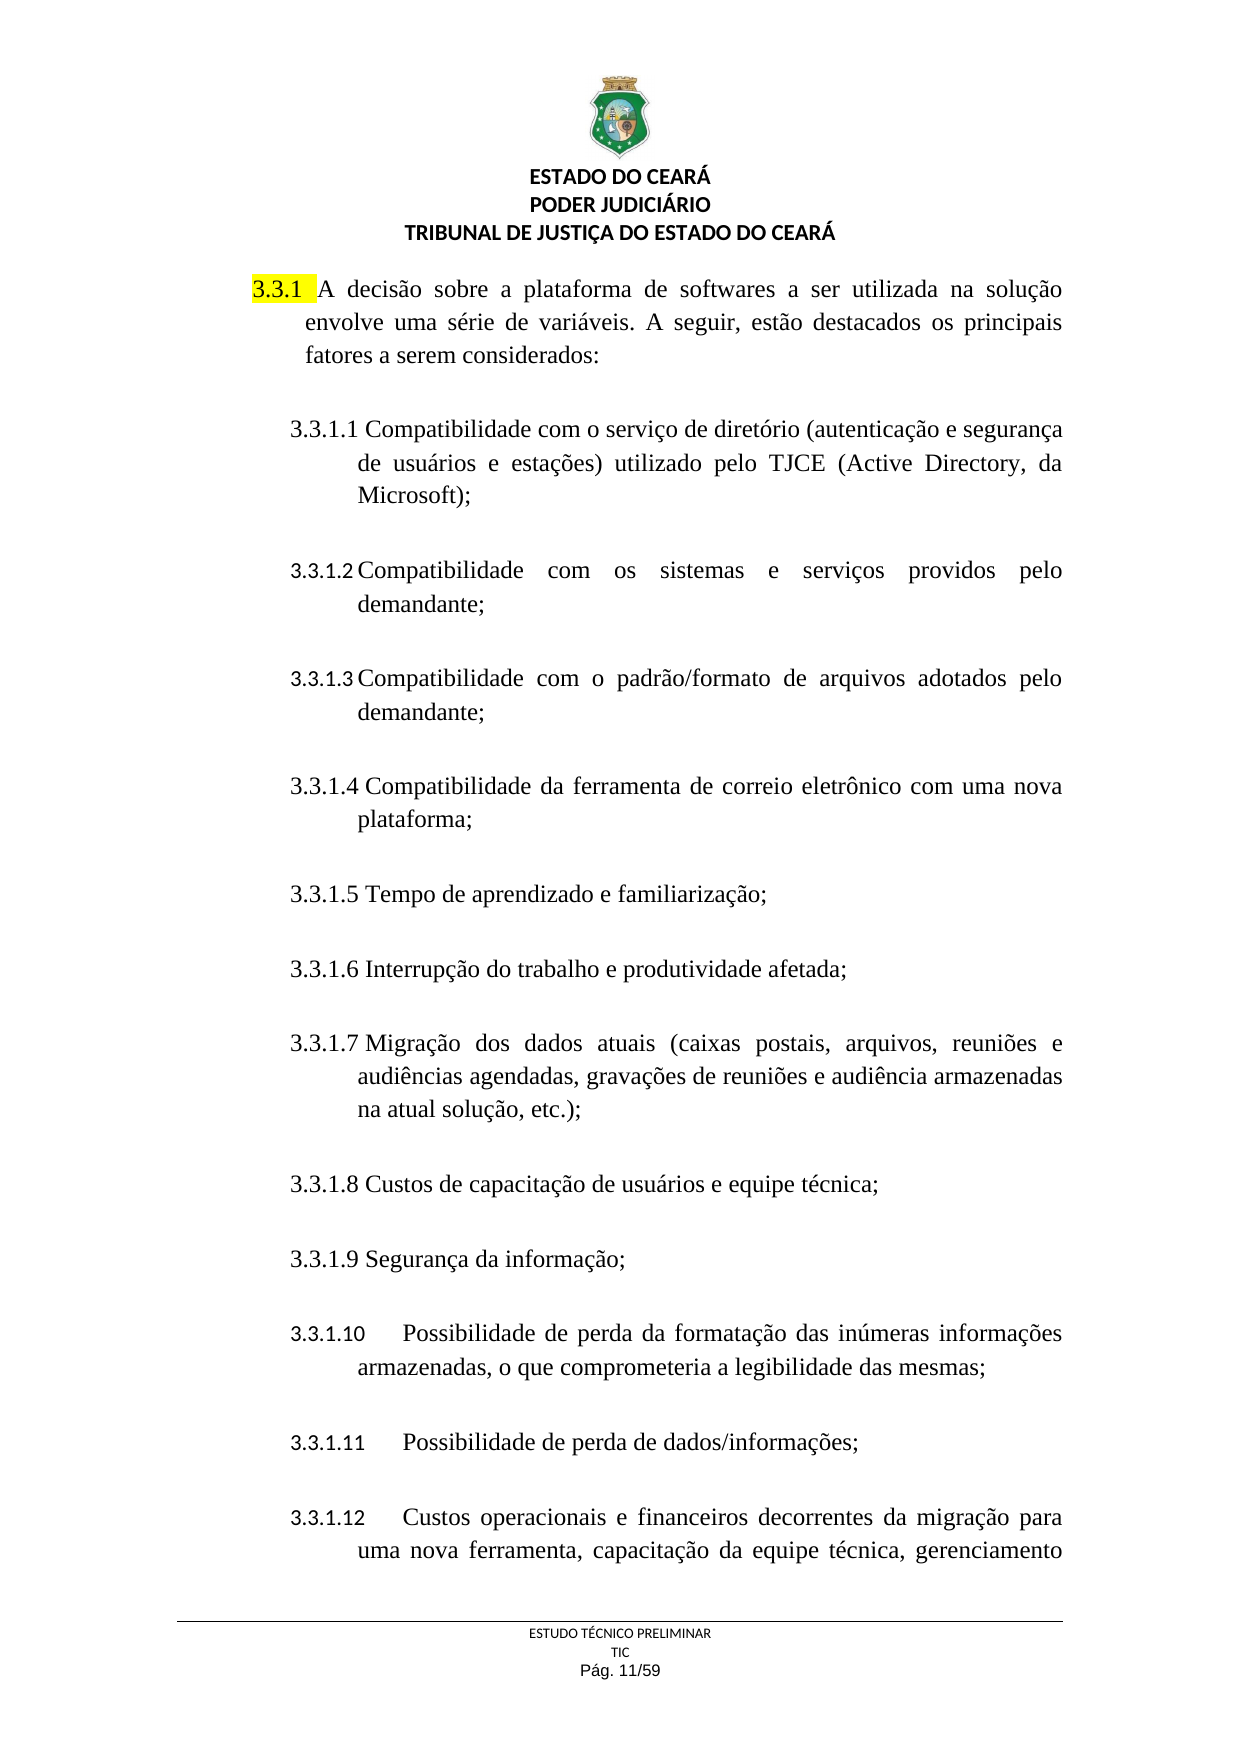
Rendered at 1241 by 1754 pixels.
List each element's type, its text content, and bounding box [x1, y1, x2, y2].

list Compatibilidade com o serviço de diretório (autenticação e segurança de usuários e estações) utilizado pelo TJCE (Active Directory, da Microsoft); [290, 414, 1063, 509]
list Compatibilidade da ferramenta de correio eletrônico com uma nova plataforma; [290, 771, 1063, 833]
list A decisão sobre a plataforma de softwares a ser utilizada na solução envolve uma série de variáveis. A seguir, estão destacados os principais fatores a serem considerados: [252, 274, 1063, 369]
list Segurança da informação; [290, 1244, 1063, 1273]
list Possibilidade de perda de dados/informações; [290, 1427, 1063, 1456]
list Compatibilidade com o padrão/formato de arquivos adotados pelo demandante; [290, 663, 1063, 725]
list Possibilidade de perda da formatação das inúmeras informações armazenadas, o que comprometeria a legibilidade das mesmas; [290, 1318, 1063, 1381]
list Tempo de aprendizado e familiarização; [290, 879, 1063, 908]
list Compatibilidade com os sistemas e serviços providos pelo demandante; [290, 555, 1063, 617]
list Custos operacionais e financeiros decorrentes da migração para uma nova ferramenta, capacitação da equipe técnica, gerenciamento das funcionalidades, capacitação dos demais usuários, produtividade até a familiarização e domínio na utilização da nova ferramenta; [290, 1502, 1063, 1564]
picture [585, 75, 655, 161]
list Custos de capacitação de usuários e equipe técnica; [290, 1169, 1063, 1198]
list Migração dos dados atuais (caixas postais, arquivos, reuniões e audiências agendadas, gravações de reuniões e audiência armazenadas na atual solução, etc.); [290, 1028, 1063, 1123]
list Interrupção do trabalho e produtividade afetada; [290, 954, 1063, 982]
